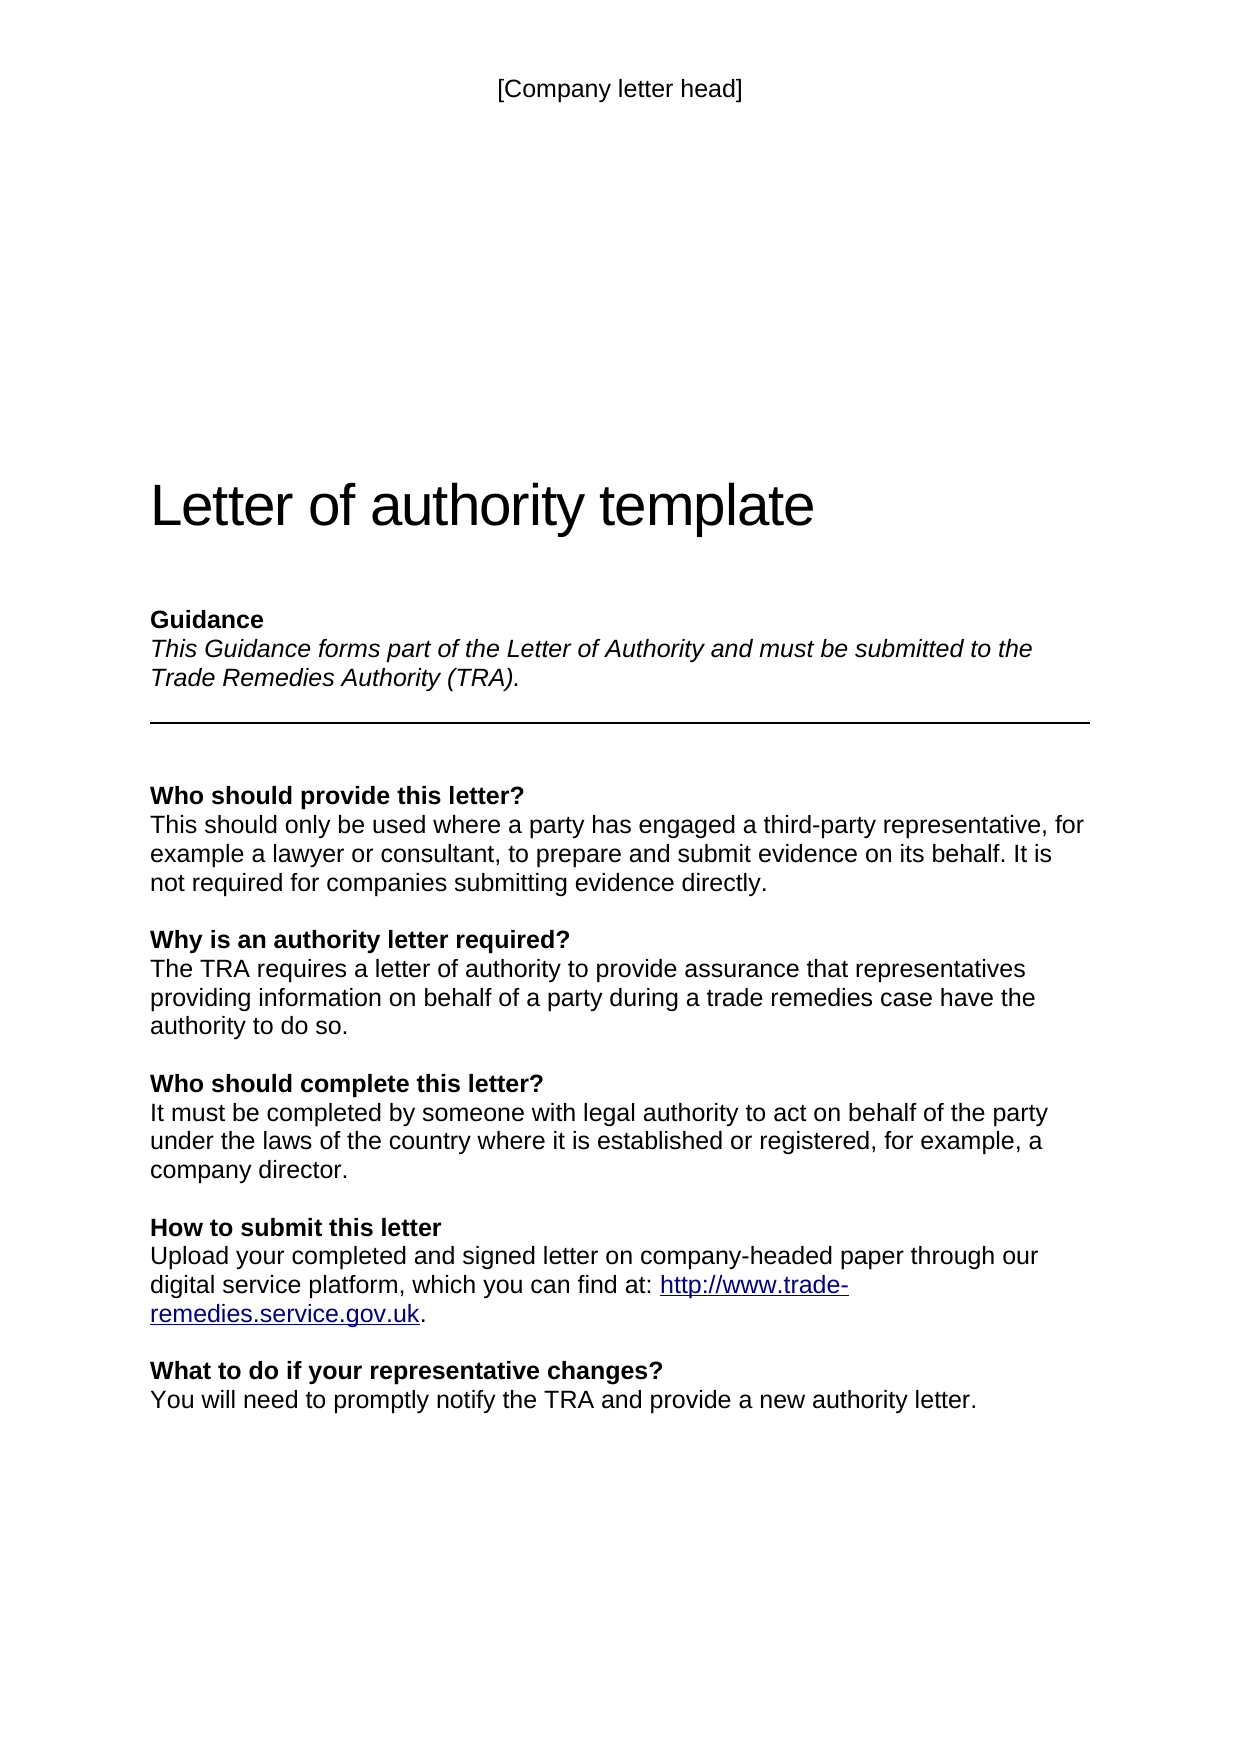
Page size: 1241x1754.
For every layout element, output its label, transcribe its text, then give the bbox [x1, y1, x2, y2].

text How to submit this letter [150, 1213, 1090, 1241]
text It must be completed by someone with legal authority to act on behalf of the party under the laws of the country where it is established or registered, for example, a company director. [150, 1098, 1090, 1184]
text Who should provide this letter? [150, 781, 1090, 810]
text What to do if your representative changes? [150, 1356, 1090, 1385]
text Guidance [150, 605, 1090, 634]
text This should only be used where a party has engaged a third-party representative, for example a lawyer or consultant, to prepare and submit evidence on its behalf. It is not required for companies submitting evidence directly. [150, 810, 1090, 896]
text You will need to promptly notify the TRA and provide a new authority letter. [150, 1385, 1090, 1414]
text The TRA requires a letter of authority to provide assurance that representatives providing information on behalf of a party during a trade remedies case have the authority to do so. [150, 954, 1090, 1040]
text This Guidance forms part of the Letter of Authority and must be submitted to the Trade Remedies Authority (TRA). [150, 634, 1090, 691]
text Why is an authority letter required? [150, 925, 1090, 954]
title Letter of authority template [150, 471, 1090, 605]
text Who should complete this letter? [150, 1069, 1090, 1098]
text Upload your completed and signed letter on company-headed paper through our digital service platform, which you can find at: http://www.trade-remedies.service.gov.uk. [150, 1241, 1090, 1328]
